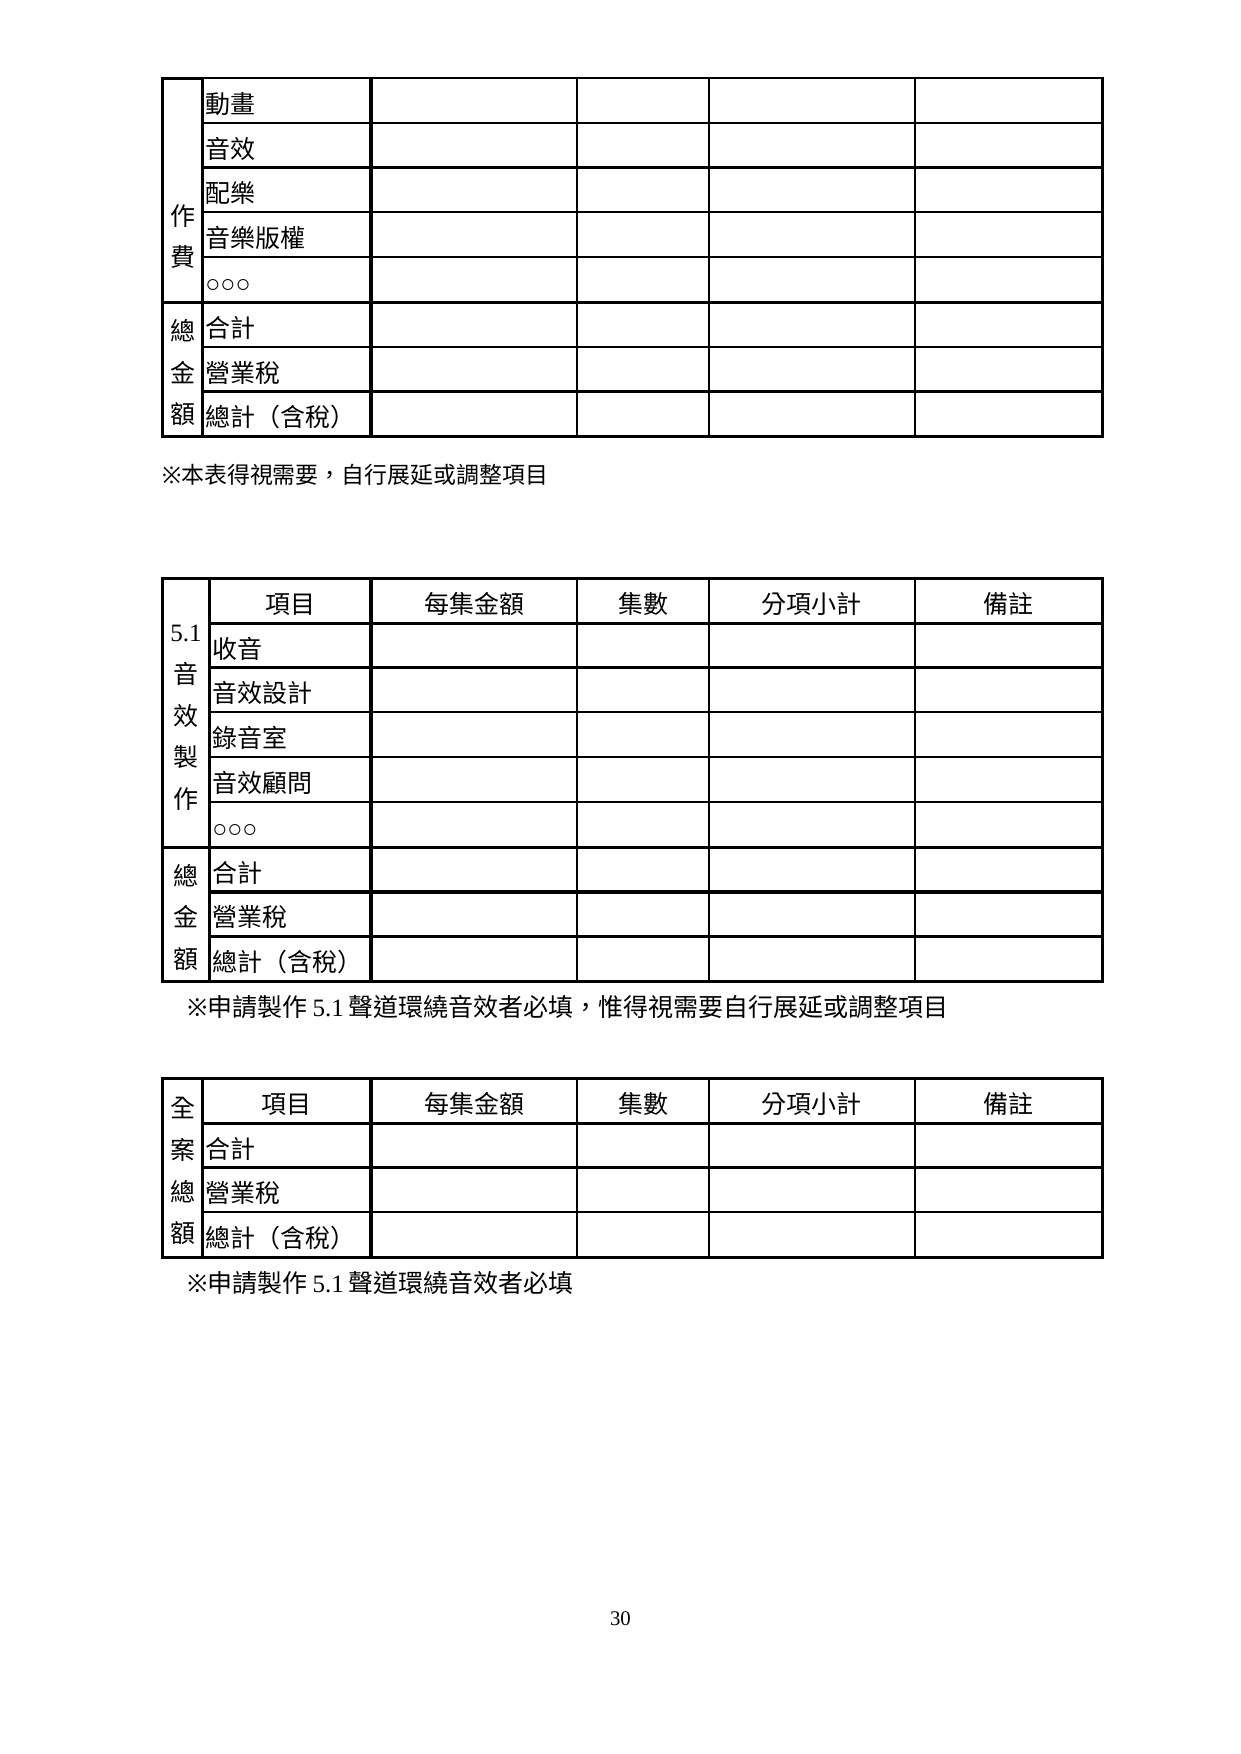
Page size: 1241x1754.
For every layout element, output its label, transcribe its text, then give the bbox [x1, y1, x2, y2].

table_cell [578, 849, 708, 890]
table_cell [710, 894, 914, 935]
table_cell 總金額 [164, 849, 208, 980]
table_cell [578, 1169, 708, 1211]
table_cell [710, 1213, 914, 1256]
table_cell [916, 79, 1101, 122]
table_cell [373, 849, 576, 890]
table_cell [578, 803, 708, 846]
table_cell [710, 124, 914, 166]
table_cell [710, 258, 914, 301]
table_header 全案總額 [164, 1080, 201, 1256]
table_cell [916, 625, 1101, 666]
table_cell [916, 894, 1101, 935]
table_cell [578, 124, 708, 166]
table_cell [916, 304, 1101, 346]
table_cell 總金額 [164, 304, 201, 435]
table_cell [578, 258, 708, 301]
table_cell [578, 669, 708, 711]
table_cell 作費 [164, 80, 201, 301]
table_header 項目 [211, 580, 369, 622]
table_header 備註 [916, 1080, 1101, 1122]
table_cell [373, 713, 576, 756]
table_cell 音效設計 [211, 669, 369, 711]
table_cell [710, 1169, 914, 1211]
table_cell [916, 713, 1101, 756]
text ※申請製作5.1聲道環繞音效者必填 [187, 1259, 1078, 1301]
table_cell 總計（含稅） [211, 938, 369, 980]
table_cell [710, 938, 914, 980]
table_cell [578, 1213, 708, 1256]
table_cell [710, 348, 914, 390]
table_cell [710, 304, 914, 346]
table_cell [916, 849, 1101, 890]
table_cell 合計 [204, 1125, 369, 1166]
table_cell [578, 169, 708, 211]
table_cell [578, 213, 708, 256]
table_cell 音效 [204, 124, 369, 166]
table_header 每集金額 [373, 1080, 576, 1122]
table_cell [373, 79, 576, 122]
table_cell [373, 169, 576, 211]
table_cell [578, 348, 708, 390]
table_cell [578, 1125, 708, 1166]
table_cell 音效顧問 [211, 758, 369, 801]
table_cell [916, 938, 1101, 980]
table_cell [373, 1169, 576, 1211]
table_cell [710, 169, 914, 211]
table_cell ○○○ [204, 258, 369, 301]
table_cell 收音 [211, 625, 369, 666]
text ※申請製作5.1聲道環繞音效者必填，惟得視需要自行展延或調整項目 [187, 983, 1078, 1025]
table_cell 音樂版權 [204, 213, 369, 256]
table_cell [710, 1125, 914, 1166]
table_cell [710, 79, 914, 122]
table_cell [710, 758, 914, 801]
table_cell 營業稅 [211, 894, 369, 935]
table_cell [578, 79, 708, 122]
table_cell [916, 213, 1101, 256]
table_header 項目 [204, 1080, 369, 1122]
table_cell 動畫 [204, 79, 369, 122]
table_cell 總計（含稅） [204, 1213, 369, 1256]
table_header 分項小計 [710, 580, 914, 622]
table_cell [916, 393, 1101, 435]
table_cell [916, 1213, 1101, 1256]
table_cell [373, 124, 576, 166]
table_cell [578, 304, 708, 346]
table_cell [373, 669, 576, 711]
table_cell [373, 304, 576, 346]
table_cell [373, 894, 576, 935]
table_cell ○○○ [211, 803, 369, 846]
table_cell [373, 938, 576, 980]
table_cell [916, 258, 1101, 301]
table_cell [373, 258, 576, 301]
table_header 集數 [578, 580, 708, 622]
table_cell [710, 213, 914, 256]
table_cell [578, 625, 708, 666]
table_cell 營業稅 [204, 1169, 369, 1211]
table_cell 配樂 [204, 169, 369, 211]
table_cell [578, 894, 708, 935]
text ※本表得視需要，自行展延或調整項目 [162, 457, 1078, 490]
table_cell [373, 625, 576, 666]
table_header 集數 [578, 1080, 708, 1122]
table_cell [373, 758, 576, 801]
table_header 每集金額 [373, 580, 576, 622]
table_cell [578, 393, 708, 435]
table_cell 總計（含稅） [204, 393, 369, 435]
table_cell 合計 [204, 304, 369, 346]
table_cell [916, 169, 1101, 211]
table_cell 錄音室 [211, 713, 369, 756]
table_cell [710, 849, 914, 890]
table_cell [916, 1169, 1101, 1211]
table_cell [373, 1125, 576, 1166]
table_cell [916, 348, 1101, 390]
table_cell [916, 803, 1101, 846]
table_header 分項小計 [710, 1080, 914, 1122]
table_cell [710, 393, 914, 435]
table_cell [916, 758, 1101, 801]
table_header 5.1音效製作 [164, 580, 208, 846]
table_cell [373, 348, 576, 390]
table_header 備註 [916, 580, 1101, 622]
table_cell 合計 [211, 849, 369, 890]
table_cell [373, 1213, 576, 1256]
table_cell [373, 393, 576, 435]
table_cell [710, 669, 914, 711]
table_cell [710, 625, 914, 666]
table_cell [916, 124, 1101, 166]
table_cell [916, 1125, 1101, 1166]
table_cell [373, 803, 576, 846]
table_cell 營業稅 [204, 348, 369, 390]
table_cell [578, 713, 708, 756]
table_cell [710, 713, 914, 756]
table_cell [710, 803, 914, 846]
table_cell [916, 669, 1101, 711]
table_cell [578, 758, 708, 801]
table_cell [373, 213, 576, 256]
table_cell [578, 938, 708, 980]
